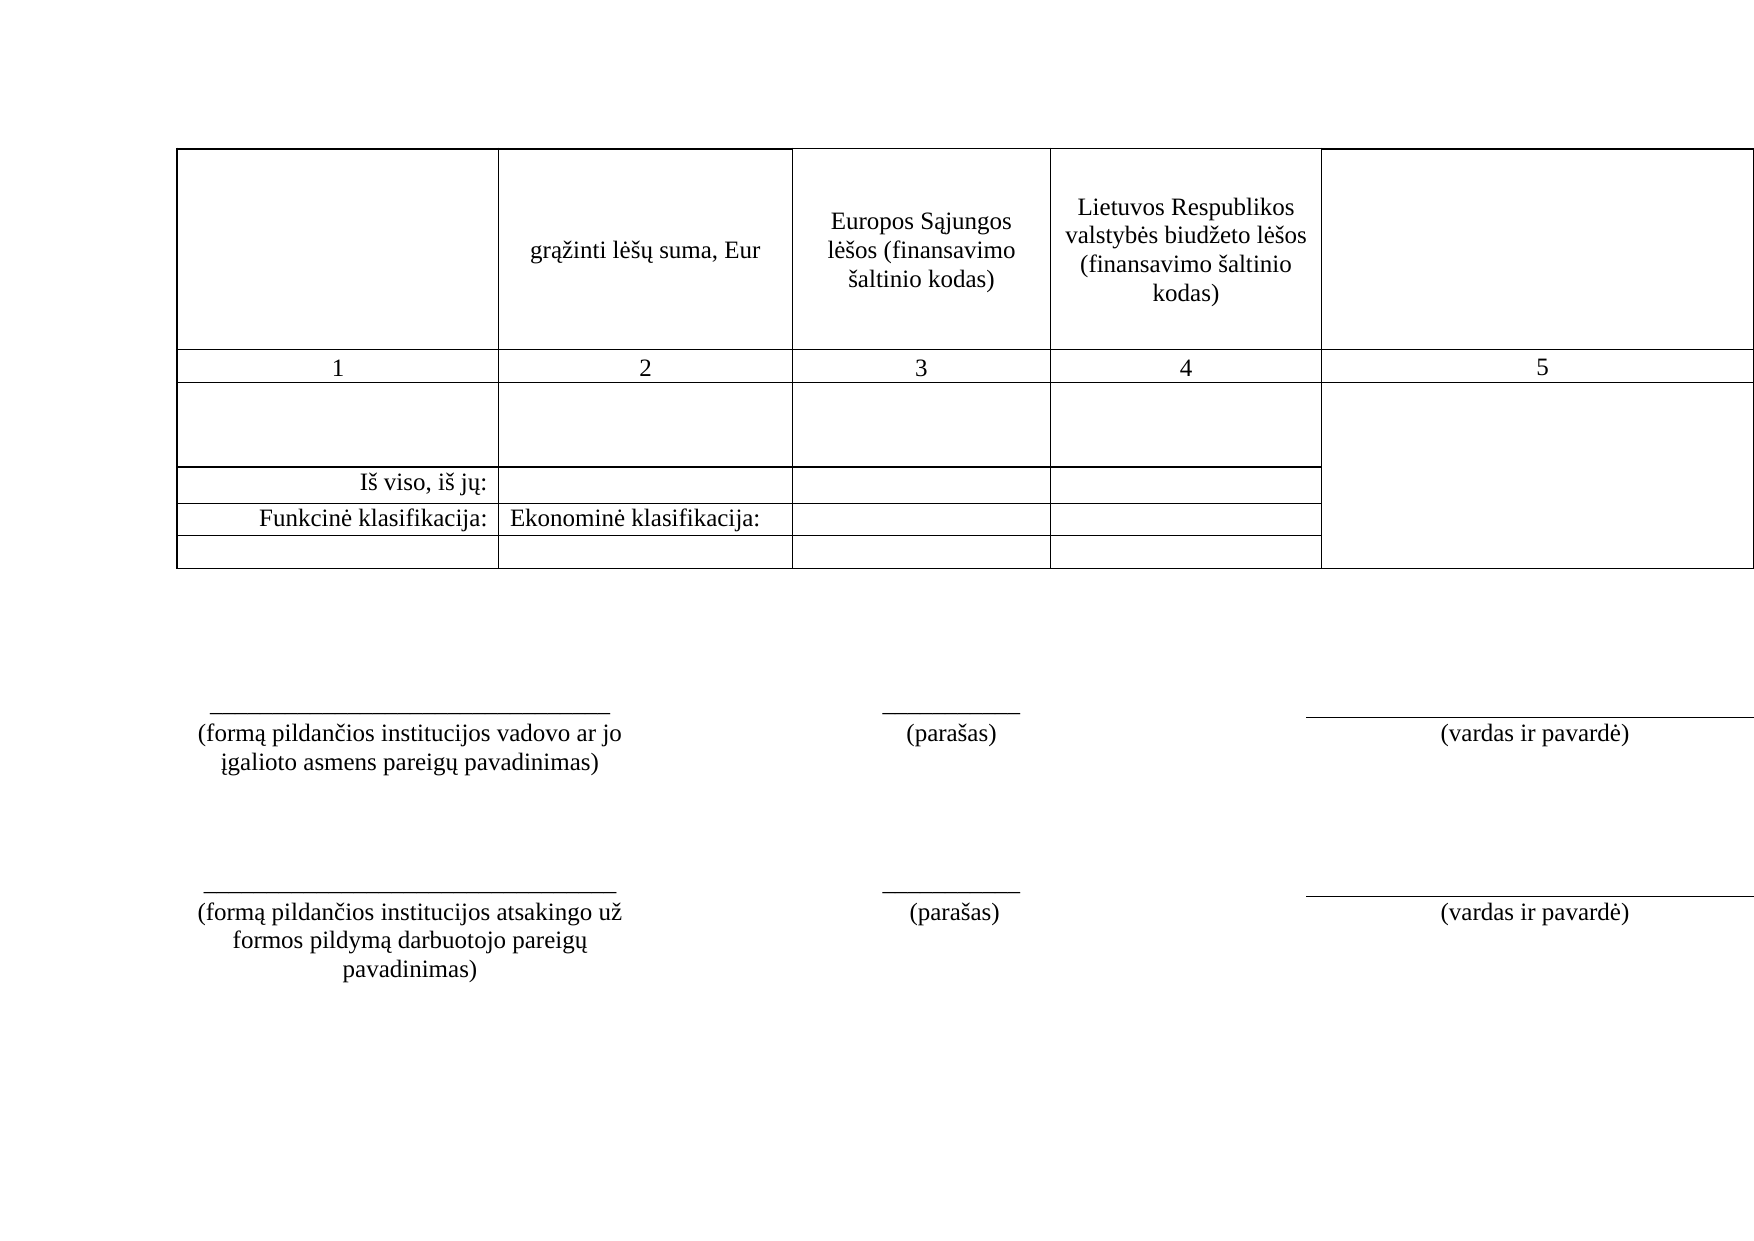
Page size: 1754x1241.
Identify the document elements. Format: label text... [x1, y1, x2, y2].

table_cell grąžinti lėšų suma, Eur [499, 150, 792, 349]
table_cell [177, 569, 1754, 654]
table_cell [642, 805, 839, 863]
table_cell [1306, 863, 1462, 896]
table_cell [1462, 863, 1754, 896]
table_cell [1322, 383, 1753, 568]
table_cell (parašas) [840, 896, 1063, 1005]
table_cell _________________________________ [177, 863, 642, 896]
table_cell ________________________________ [177, 684, 642, 717]
table_cell [178, 383, 498, 466]
table_cell [499, 468, 792, 502]
table_cell (vardas ir pavardė) [1306, 897, 1754, 1005]
table_cell [840, 654, 1063, 684]
table_cell [1322, 150, 1753, 349]
table_cell [1462, 654, 1754, 684]
table_cell [1063, 684, 1306, 717]
table_cell [793, 383, 1050, 466]
table_cell [1051, 468, 1321, 502]
table_cell Funkcinė klasifikacija: [178, 504, 498, 535]
table_cell 5 [1322, 350, 1753, 382]
table_cell [1306, 805, 1462, 863]
table_cell [177, 805, 642, 863]
table_cell [499, 383, 792, 466]
table_cell (formą pildančios institucijos vadovo ar jo įgalioto asmens pareigų pavadinimas) [177, 717, 642, 804]
table_cell [178, 536, 498, 568]
table_cell [1051, 383, 1321, 466]
table_cell 1 [178, 350, 498, 382]
table_cell [793, 536, 1050, 568]
table_cell Iš viso, iš jų: [178, 468, 498, 502]
table_cell 2 [499, 350, 792, 382]
table_cell [1306, 684, 1462, 717]
table_cell ___________ [840, 863, 1063, 896]
table_cell [793, 504, 1050, 535]
table_cell [642, 684, 839, 717]
table_cell ___________ [840, 684, 1063, 717]
table_cell [793, 468, 1050, 502]
table_cell [642, 654, 839, 684]
table_cell [1063, 654, 1306, 684]
table_cell [1306, 654, 1462, 684]
table_cell 4 [1051, 350, 1321, 382]
table_cell [1063, 896, 1306, 1005]
table_cell [177, 654, 642, 684]
table_cell [642, 863, 839, 896]
table_cell [1051, 536, 1321, 568]
table_cell Lietuvos Respublikos valstybės biudžeto lėšos (finansavimo šaltinio kodas) [1051, 149, 1321, 349]
table_cell (vardas ir pavardė) [1306, 718, 1754, 804]
table_cell [1063, 863, 1306, 896]
table_cell [178, 150, 498, 349]
table_cell (parašas) [840, 717, 1063, 804]
table_cell [1063, 717, 1306, 804]
table_cell [1063, 805, 1306, 863]
table_cell [840, 805, 1063, 863]
table_cell (formą pildančios institucijos atsakingo už formos pildymą darbuotojo pareigų pavadinimas) [177, 896, 642, 1005]
table_cell [1051, 504, 1321, 535]
table_cell [642, 896, 839, 1005]
table_cell [499, 536, 792, 568]
table_cell 3 [793, 350, 1050, 382]
table_cell Europos Sąjungos lėšos (finansavimo šaltinio kodas) [793, 149, 1050, 349]
table_cell [642, 717, 839, 804]
table_cell Ekonominė klasifikacija: [499, 504, 792, 535]
table_cell [1462, 684, 1754, 717]
table_cell [1462, 805, 1754, 863]
